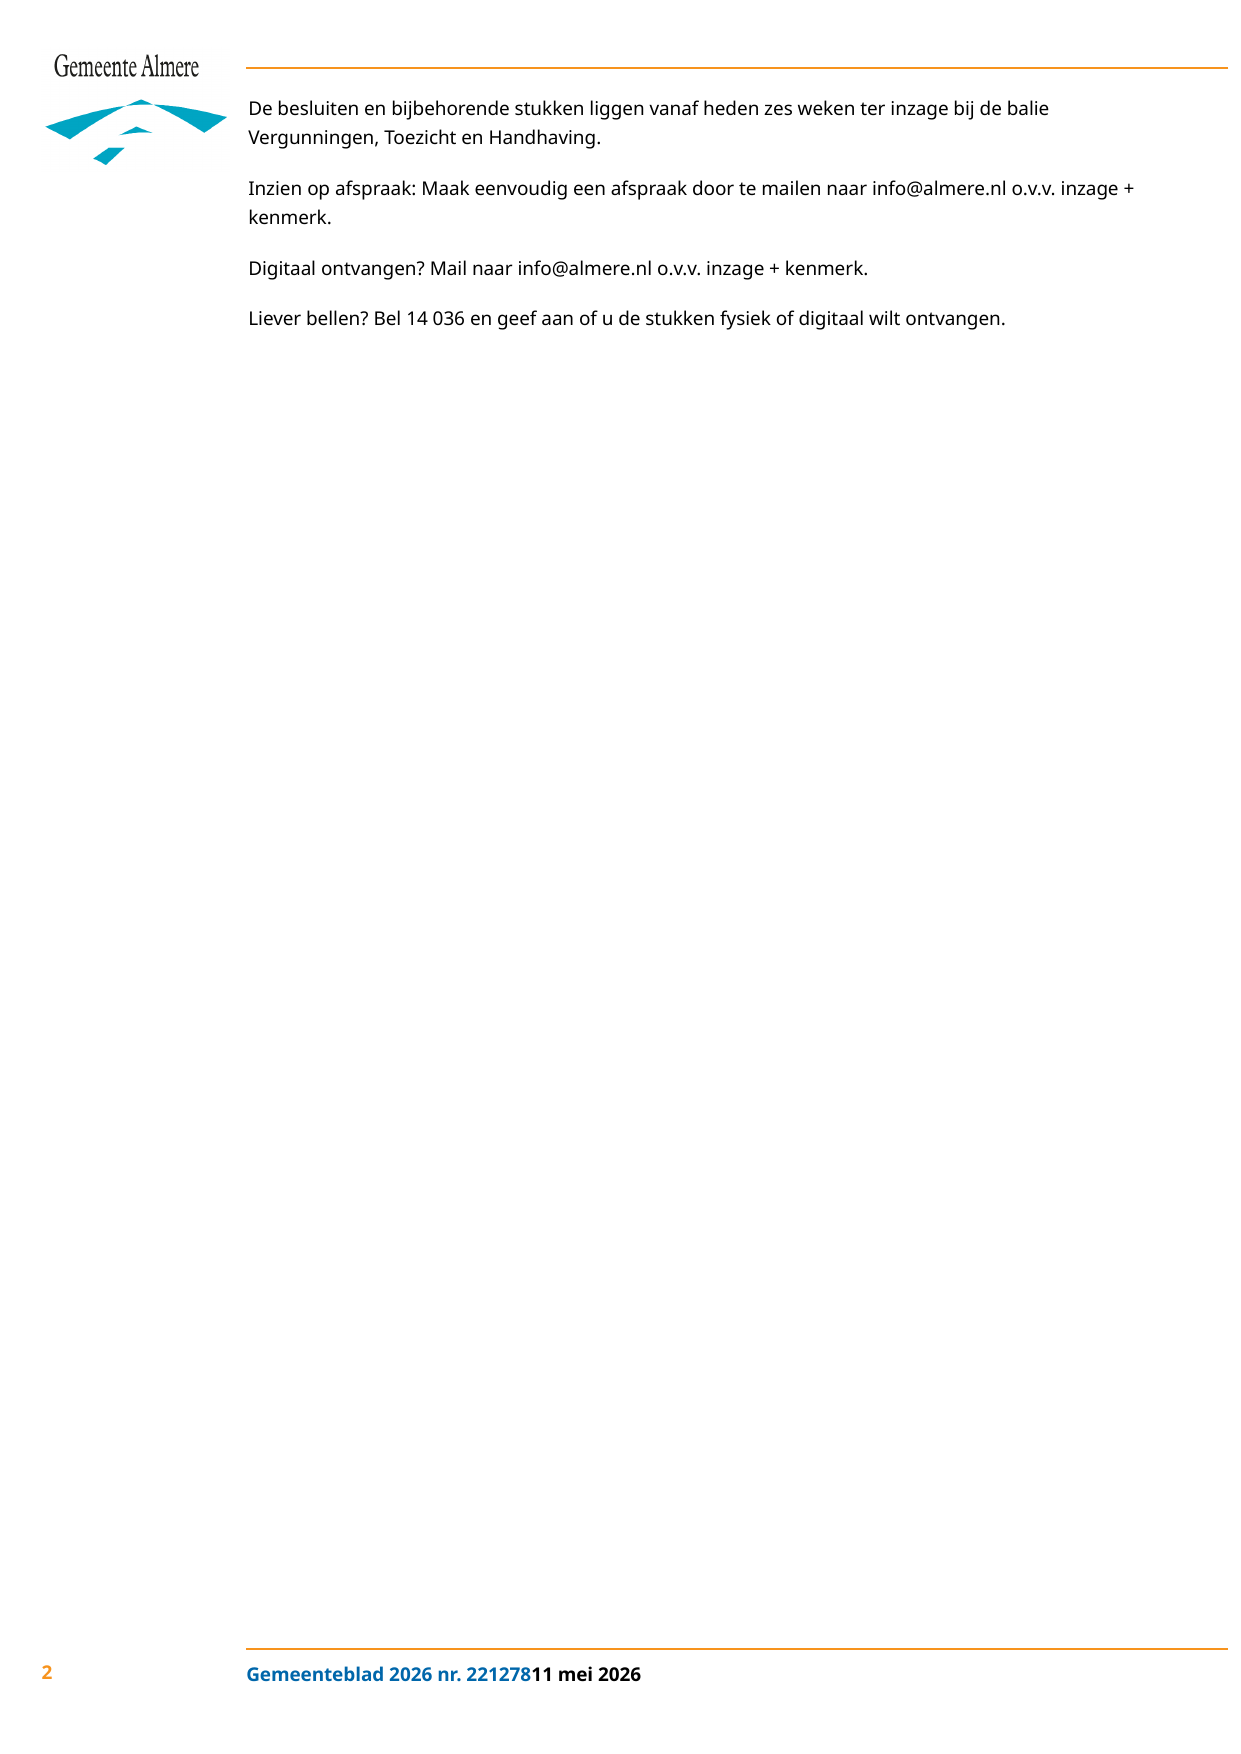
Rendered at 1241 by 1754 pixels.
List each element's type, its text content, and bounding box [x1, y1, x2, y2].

text Inzien op afspraak: Maak eenvoudig een afspraak door te mailen naar info@almere.nl o.v.v. inzage + kenmerk. [248, 175, 1152, 230]
text Liever bellen? Bel 14 036 en geef aan of u de stukken fysiek of digitaal wilt ontvangen. [248, 305, 1152, 331]
text De besluiten en bijbehorende stukken liggen vanaf heden zes weken ter inzage bij de balie Vergunningen, Toezicht en Handhaving. [248, 95, 1152, 150]
picture [41, 47, 231, 172]
text Digitaal ontvangen? Mail naar info@almere.nl o.v.v. inzage + kenmerk. [248, 255, 1152, 281]
